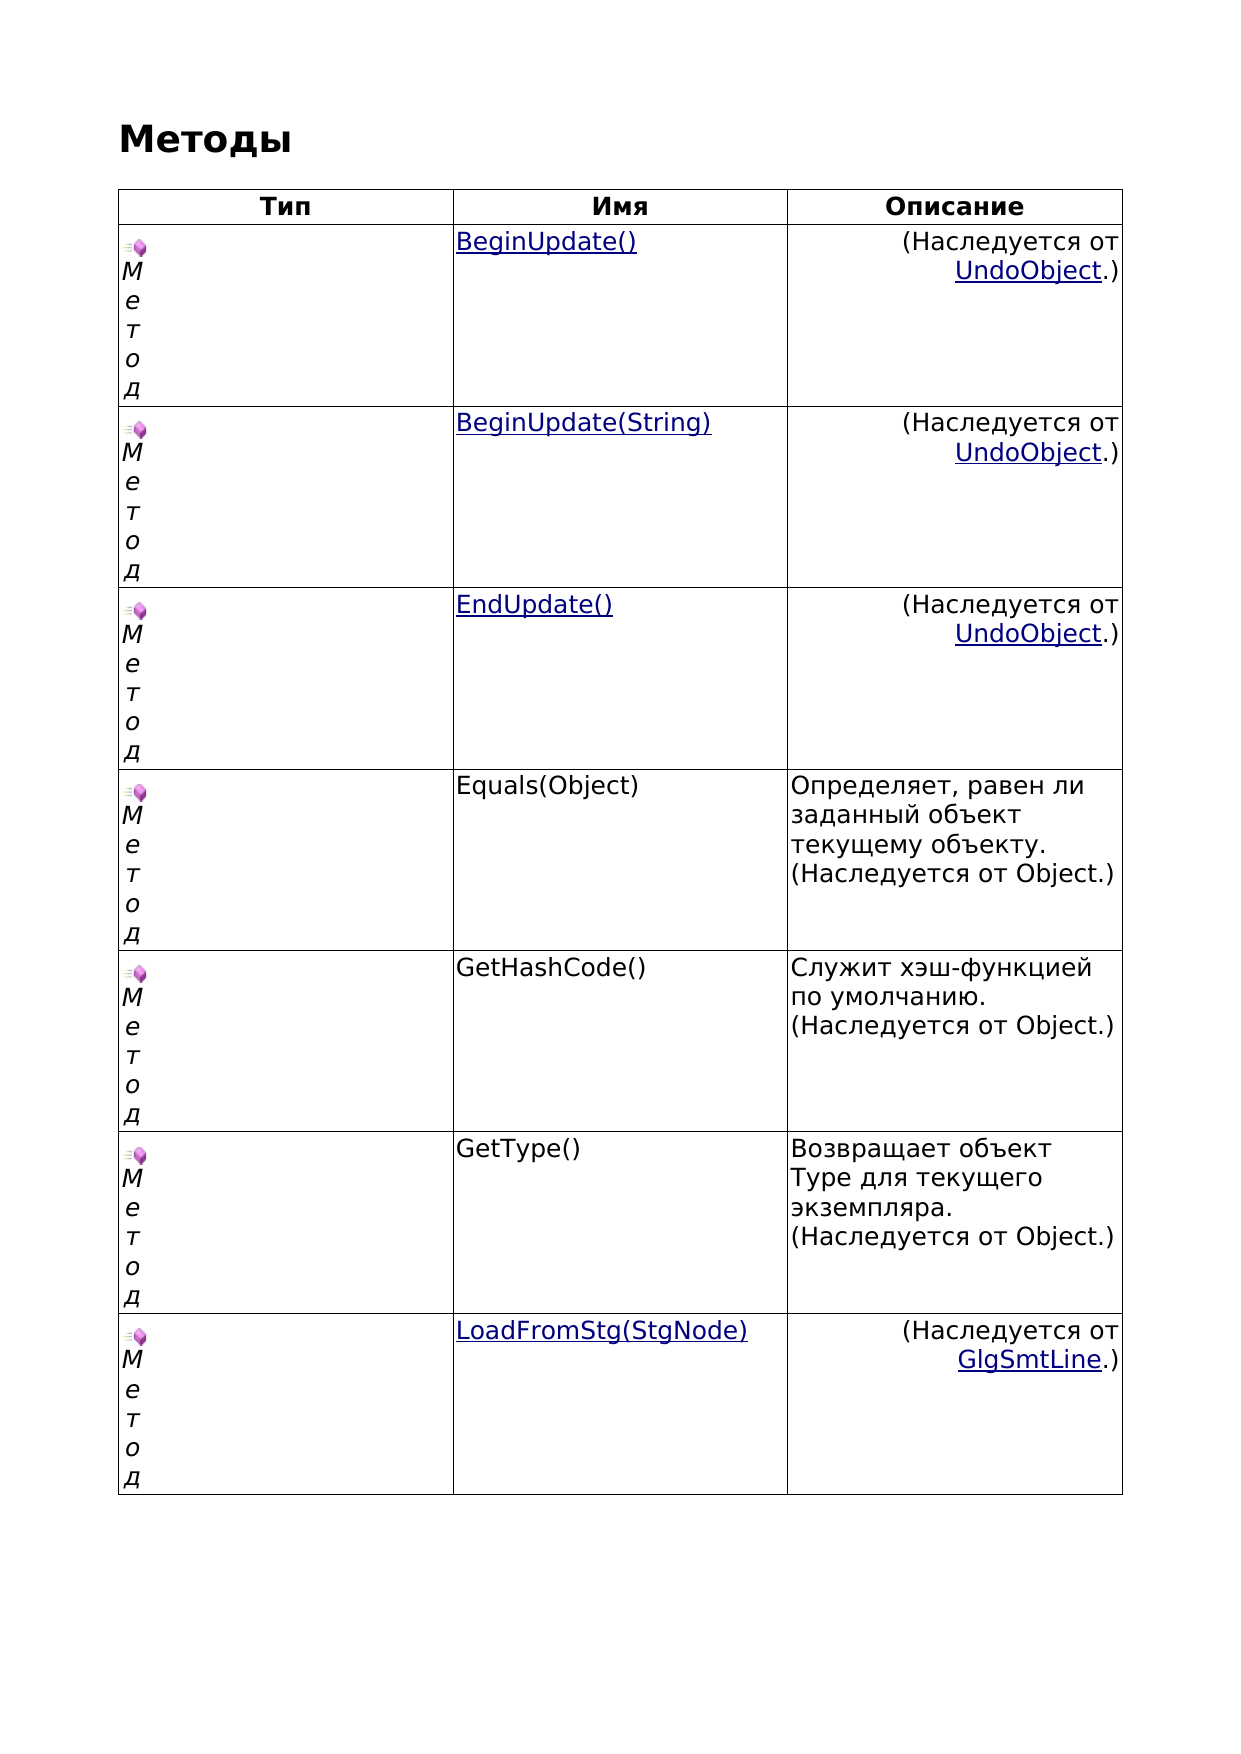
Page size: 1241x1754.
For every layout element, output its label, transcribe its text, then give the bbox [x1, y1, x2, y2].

table_cell GetHashCode() [454, 951, 787, 1131]
picture [121, 784, 147, 802]
table_cell [119, 1314, 453, 1494]
table_cell [119, 770, 453, 950]
table_cell GetType() [454, 1132, 787, 1313]
table_cell (Наследуется от GlgSmtLine.) [788, 1314, 1122, 1494]
table_cell (Наследуется от UndoObject.) [788, 225, 1122, 406]
table_cell BeginUpdate(String) [454, 407, 787, 587]
table_cell [119, 588, 453, 768]
picture [121, 239, 147, 257]
table_cell Служит хэш-функцией по умолчанию. (Наследуется от Object.) [788, 951, 1122, 1131]
table_header Тип [119, 190, 453, 224]
picture [121, 1328, 147, 1346]
table_header Описание [788, 190, 1122, 224]
table_cell (Наследуется от UndoObject.) [788, 407, 1122, 587]
table_header Имя [454, 190, 787, 224]
picture [121, 1147, 147, 1165]
table_cell Возвращает объект Type для текущего экземпляра. (Наследуется от Object.) [788, 1132, 1122, 1313]
picture [121, 602, 147, 620]
table_cell Определяет, равен ли заданный объект текущему объекту. (Наследуется от Object.) [788, 770, 1122, 950]
table_cell (Наследуется от UndoObject.) [788, 588, 1122, 768]
table_cell [119, 407, 453, 587]
table_cell [119, 1132, 453, 1313]
picture [121, 421, 147, 439]
table_cell LoadFromStg(StgNode) [454, 1314, 787, 1494]
table_cell EndUpdate() [454, 588, 787, 768]
table_cell Equals(Object) [454, 770, 787, 950]
table_cell [119, 951, 453, 1131]
table_cell [119, 225, 453, 406]
picture [121, 965, 147, 983]
subtitle Методы [118, 118, 1122, 162]
table_cell BeginUpdate() [454, 225, 787, 406]
